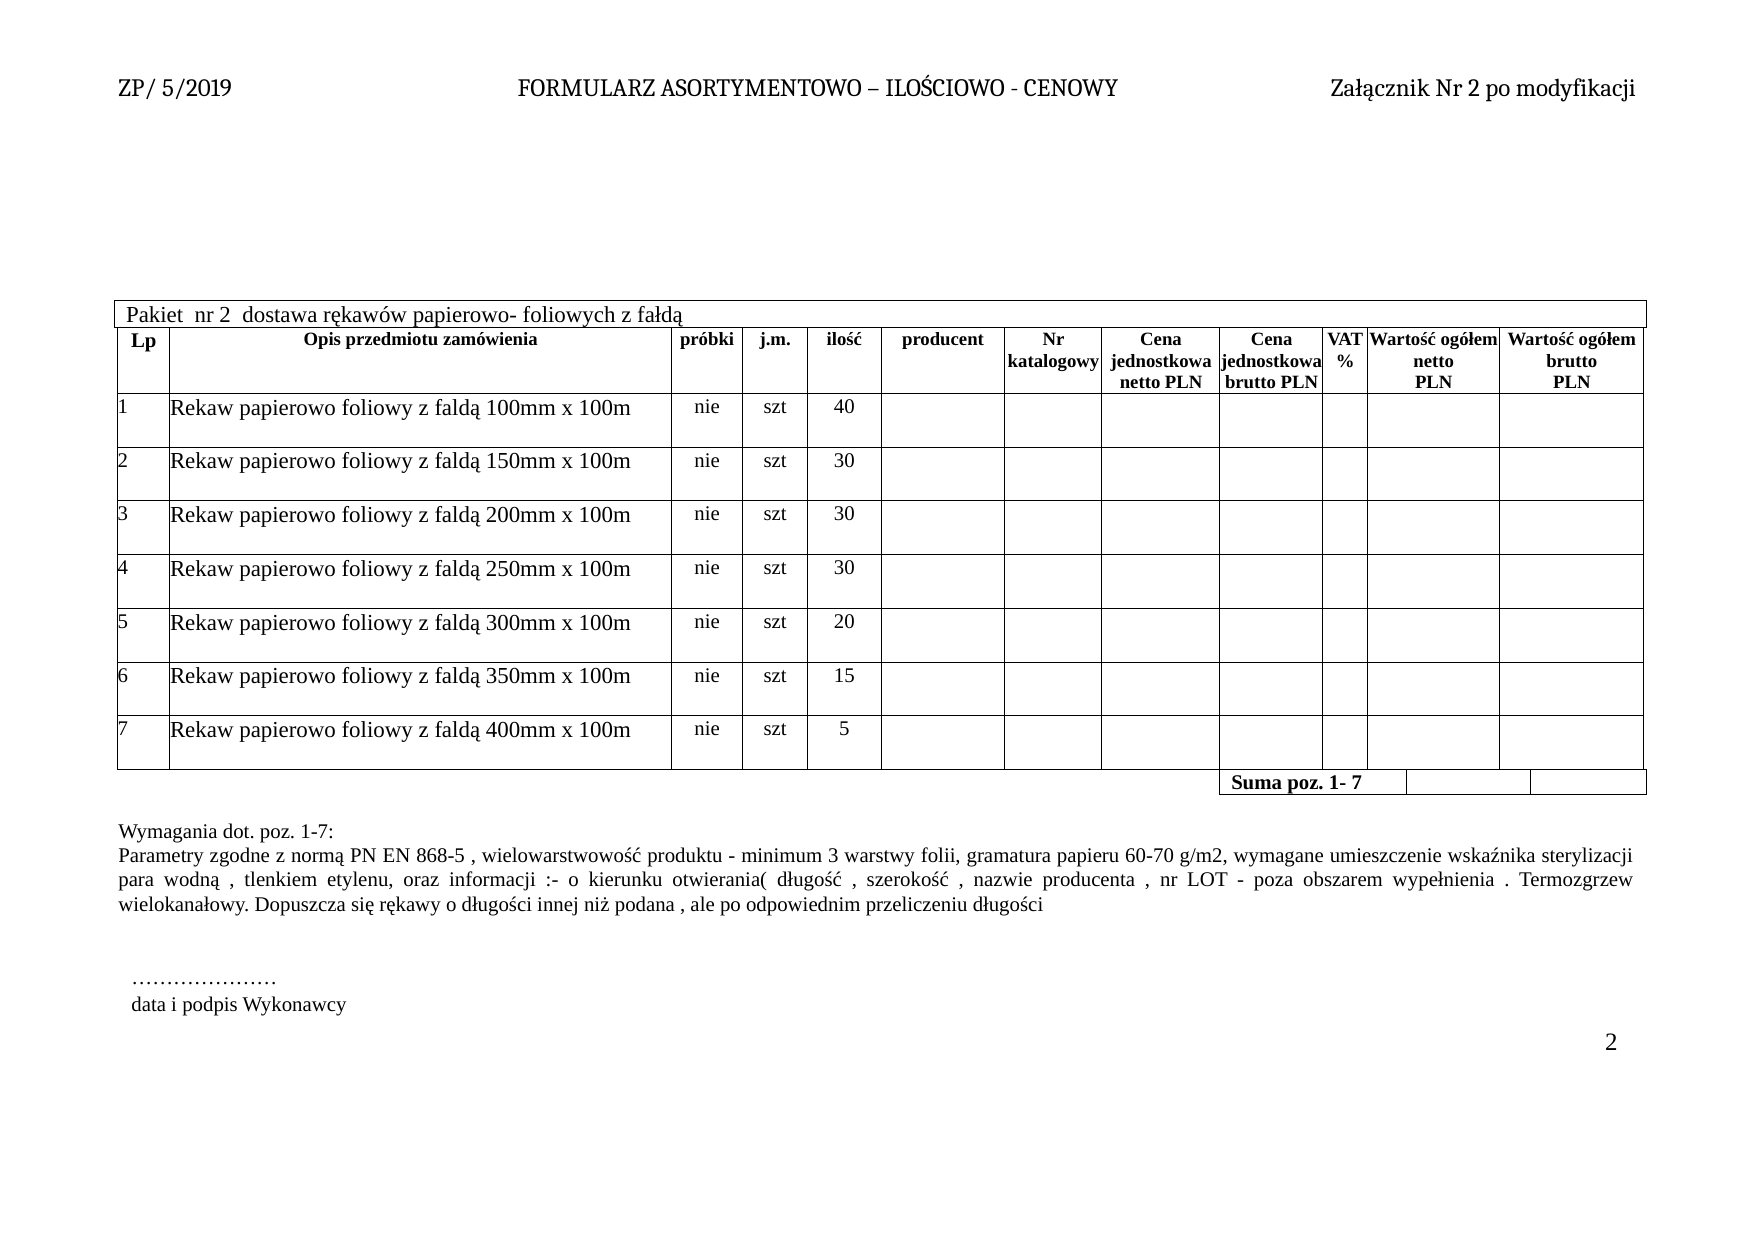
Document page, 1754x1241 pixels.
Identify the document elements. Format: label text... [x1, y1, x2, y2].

table_cell ilość [808, 328, 881, 393]
table_cell [1102, 609, 1219, 662]
table_cell Opis przedmiotu zamówienia [170, 328, 671, 393]
table_cell [1644, 715, 1650, 769]
table_cell [882, 663, 1004, 715]
table_cell Rekaw papierowo foliowy z faldą 250mm x 100m [170, 555, 671, 608]
table_cell Cena jednostkowa brutto PLN [1220, 328, 1322, 393]
table_cell szt [743, 501, 807, 554]
table_cell [1500, 663, 1643, 715]
table_cell [1005, 609, 1101, 662]
table_cell [1368, 394, 1499, 447]
table_cell 5 [118, 609, 169, 662]
table_cell [1323, 663, 1367, 715]
table_cell 30 [808, 501, 881, 554]
table_cell [1102, 555, 1219, 608]
table_cell 40 [808, 394, 881, 447]
table_cell 1 [118, 394, 169, 447]
table_cell nie [672, 555, 742, 608]
table_cell [1531, 770, 1646, 794]
table_cell [1323, 609, 1367, 662]
table_cell [1220, 663, 1322, 715]
table_cell Cena jednostkowa netto PLN [1102, 328, 1219, 393]
table_cell nie [672, 716, 742, 769]
table_cell 20 [808, 609, 881, 662]
table_cell szt [743, 555, 807, 608]
table_cell [882, 394, 1004, 447]
table_cell VAT % [1323, 328, 1367, 393]
table_cell Wartość ogółem brutto PLN [1500, 328, 1643, 393]
table_cell producent [882, 328, 1004, 393]
table_cell [1323, 448, 1367, 500]
table_cell [1005, 394, 1101, 447]
table_cell nie [672, 448, 742, 500]
table_cell [882, 716, 1004, 769]
table_cell 30 [808, 448, 881, 500]
table_cell [882, 501, 1004, 554]
table_cell 4 [118, 555, 169, 608]
table_cell [1005, 663, 1101, 715]
table_cell [1220, 501, 1322, 554]
table_cell [882, 448, 1004, 500]
table_cell [1368, 555, 1499, 608]
table_cell [1220, 448, 1322, 500]
table_cell [1500, 448, 1643, 500]
table_cell [1644, 500, 1650, 554]
table_cell 7 [118, 716, 169, 769]
table_cell nie [672, 501, 742, 554]
table_cell [1102, 394, 1219, 447]
table_cell nie [672, 663, 742, 715]
table_cell [1644, 393, 1650, 447]
table_cell [1644, 327, 1650, 393]
text Parametry zgodne z normą PN EN 868-5 , wielowarstwowość produktu - minimum 3 warstwy folii, gramatura papieru 60-70 g/m2, wymagane umieszczenie wskaźnika sterylizacji para wodną , tlenkiem etylenu, oraz informacji :- o kierunku otwierania( długość , szerokość , nazwie producenta , nr LOT - poza obszarem wypełnienia . Termozgrzew wielokanałowy. Dopuszcza się rękawy o długości innej niż podana , ale po odpowiednim przeliczeniu długości [118, 843, 1636, 916]
table_cell [1323, 394, 1367, 447]
table_cell [1323, 555, 1367, 608]
table_cell [1644, 608, 1650, 662]
table_cell [1368, 609, 1499, 662]
table_cell [1323, 716, 1367, 769]
table_cell Rekaw papierowo foliowy z faldą 400mm x 100m [170, 716, 671, 769]
table_cell [1005, 501, 1101, 554]
table_cell [1500, 501, 1643, 554]
table_cell Nr katalogowy [1005, 328, 1101, 393]
table_cell szt [743, 609, 807, 662]
table_cell 3 [118, 501, 169, 554]
table_cell Suma poz. 1- 7 [1220, 770, 1406, 794]
table_cell [1220, 609, 1322, 662]
table_cell [1102, 663, 1219, 715]
table_cell [1500, 555, 1643, 608]
table_cell [1005, 448, 1101, 500]
table_cell j.m. [743, 328, 807, 393]
table_cell 2 [118, 448, 169, 500]
table_cell Rekaw papierowo foliowy z faldą 200mm x 100m [170, 501, 671, 554]
table_cell Rekaw papierowo foliowy z faldą 300mm x 100m [170, 609, 671, 662]
table_cell [1368, 501, 1499, 554]
table_cell szt [743, 448, 807, 500]
table_cell Rekaw papierowo foliowy z faldą 100mm x 100m [170, 394, 671, 447]
table_cell [1220, 555, 1322, 608]
table_cell [1005, 555, 1101, 608]
table_cell szt [743, 716, 807, 769]
table_cell [1500, 394, 1643, 447]
table_cell [1500, 716, 1643, 769]
table_cell szt [743, 663, 807, 715]
table_cell [1102, 501, 1219, 554]
table_header ………………… [124, 964, 539, 990]
table_cell [1368, 663, 1499, 715]
table_header Pakiet nr 2 dostawa rękawów papierowo- foliowych z fałdą [115, 301, 1646, 327]
table_cell nie [672, 394, 742, 447]
table_cell próbki [672, 328, 742, 393]
table_cell nie [672, 609, 742, 662]
table_cell [1407, 770, 1530, 794]
table_cell 30 [808, 555, 881, 608]
table_cell [882, 555, 1004, 608]
table_cell [1102, 716, 1219, 769]
table_cell [1500, 609, 1643, 662]
table_cell [1644, 447, 1650, 500]
table_cell [1323, 501, 1367, 554]
table_cell [1368, 448, 1499, 500]
table_cell Rekaw papierowo foliowy z faldą 150mm x 100m [170, 448, 671, 500]
table_cell 6 [118, 663, 169, 715]
table_cell [115, 769, 1219, 794]
table_cell Rekaw papierowo foliowy z faldą 350mm x 100m [170, 663, 671, 715]
table_cell 15 [808, 663, 881, 715]
table_cell [1644, 662, 1650, 715]
table_cell [1220, 716, 1322, 769]
table_cell [882, 609, 1004, 662]
table_cell [1005, 716, 1101, 769]
table_cell Lp [118, 328, 169, 393]
table_cell Wartość ogółem netto PLN [1368, 328, 1499, 393]
table_cell 5 [808, 716, 881, 769]
text Wymagania dot. poz. 1-7: [118, 819, 1636, 843]
table_cell [1102, 448, 1219, 500]
table_cell [1368, 716, 1499, 769]
table_cell [1644, 554, 1650, 608]
table_cell [1220, 394, 1322, 447]
table_cell data i podpis Wykonawcy [124, 990, 539, 1017]
table_cell szt [743, 394, 807, 447]
